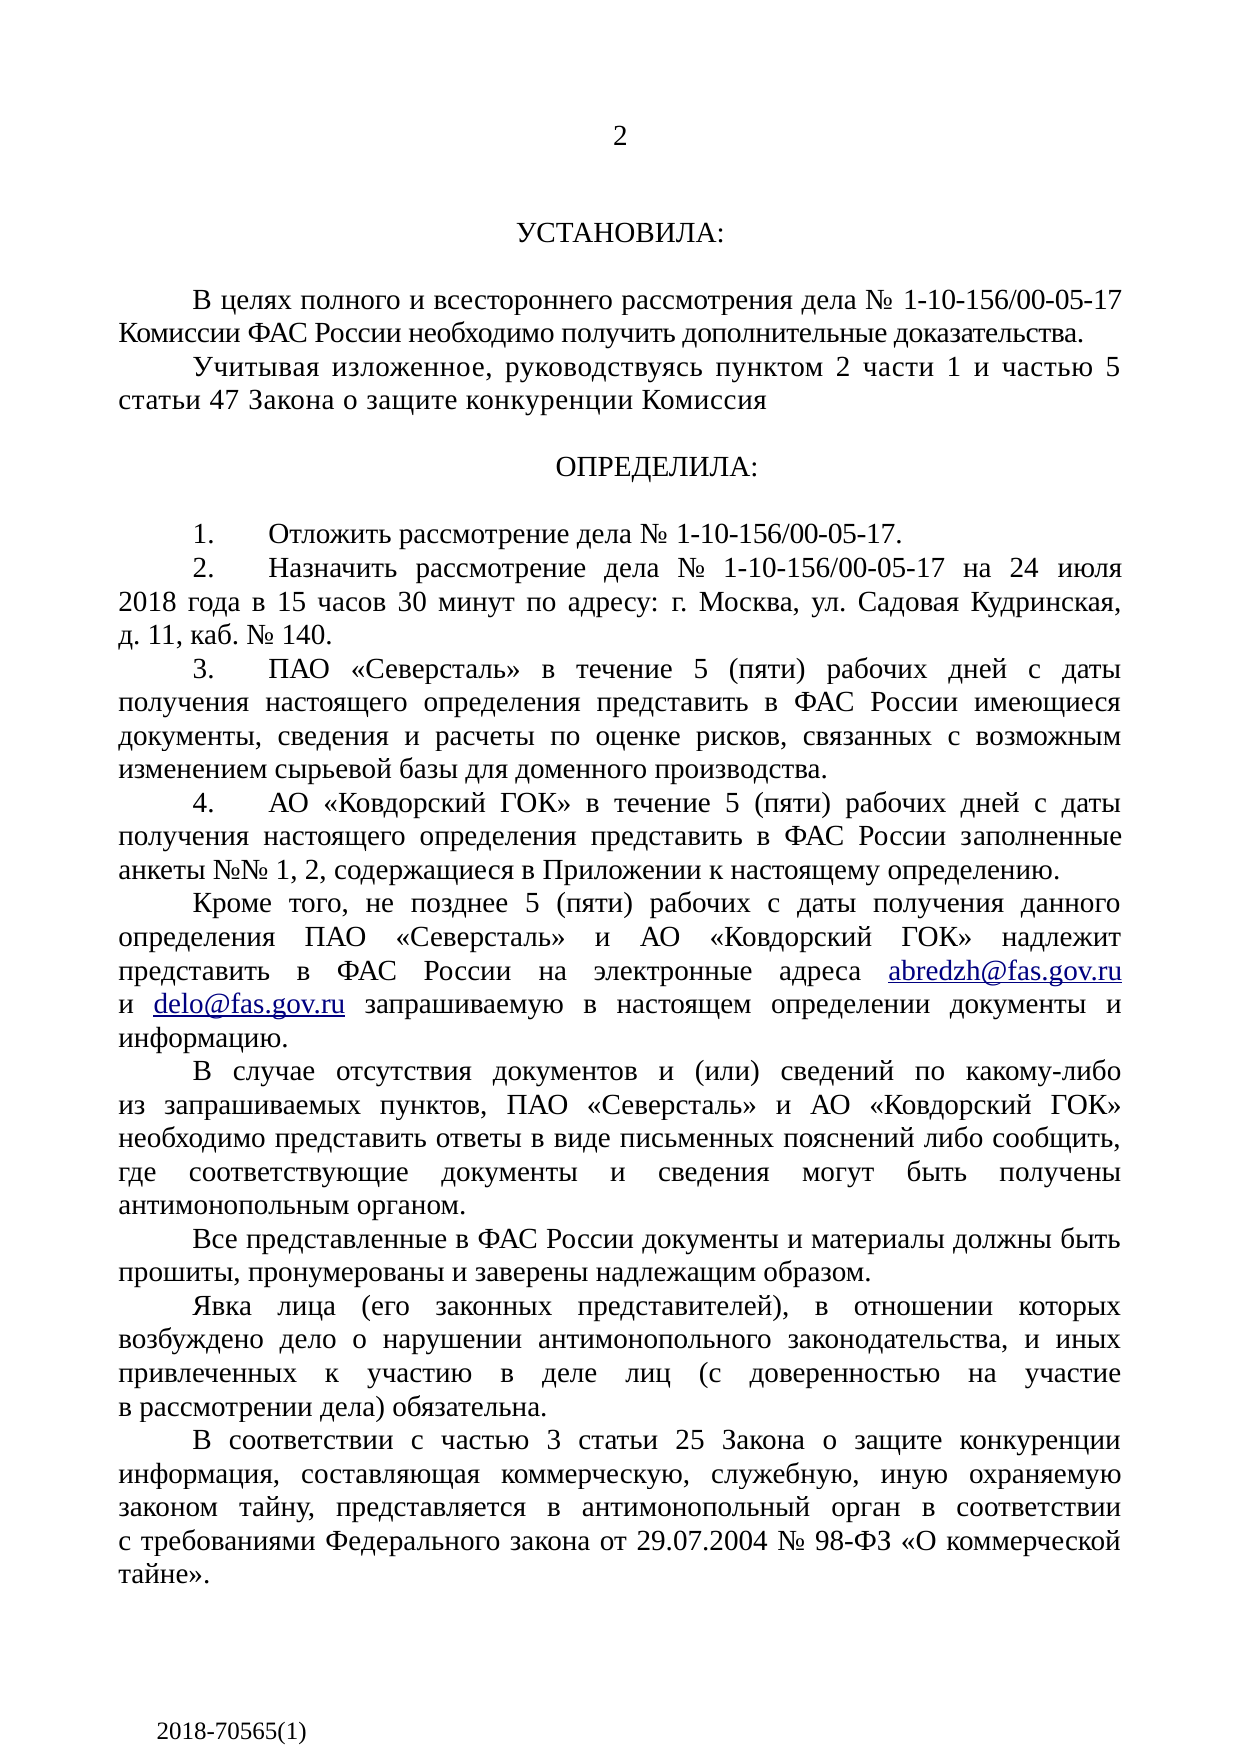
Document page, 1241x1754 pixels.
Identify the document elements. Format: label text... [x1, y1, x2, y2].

text ОПРЕДЕЛИЛА: [118, 449, 1122, 483]
list Назначить рассмотрение дела № 1-10-156/00-05-17 на 24 июля 2018 года в 15 часов 30 минут по адресу: г. Москва, ул. Садовая Кудринская, д. 11, каб. № 140. [118, 550, 1122, 651]
list ПАО «Северсталь» в течение 5 (пяти) рабочих дней с даты получения настоящего определения представить в ФАС России имеющиеся документы, сведения и расчеты по оценке рисков, связанных с возможным изменением сырьевой базы для доменного производства. [118, 651, 1122, 785]
text Учитывая изложенное, руководствуясь пунктом 2 части 1 и частью 5 статьи 47 Закона о защите конкуренции Комиссия [118, 349, 1122, 416]
list Отложить рассмотрение дела № 1-10-156/00-05-17. [118, 517, 1122, 550]
text В целях полного и всестороннего рассмотрения дела № 1-10-156/00-05-17 Комиссии ФАС России необходимо получить дополнительные доказательства. [118, 282, 1122, 349]
list АО «Ковдорский ГОК» в течение 5 (пяти) рабочих дней с даты получения настоящего определения представить в ФАС России заполненные анкеты №№ 1, 2, содержащиеся в Приложении к настоящему определению. [118, 785, 1122, 886]
text В случае отсутствия документов и (или) сведений по какому-либо из запрашиваемых пунктов, ПАО «Северсталь» и АО «Ковдорский ГОК» необходимо представить ответы в виде письменных пояснений либо сообщить, где соответствующие документы и сведения могут быть получены антимонопольным органом. [118, 1053, 1122, 1221]
text Кроме того, не позднее 5 (пяти) рабочих с даты получения данного определения ПАО «Северсталь» и АО «Ковдорский ГОК» надлежит представить в ФАС России на электронные адреса abredzh@fas.gov.ru и delo@fas.gov.ru запрашиваемую в настоящем определении документы и информацию. [118, 886, 1122, 1053]
text Явка лица (его законных представителей), в отношении которых возбуждено дело о нарушении антимонопольного законодательства, и иных привлеченных к участию в деле лиц (с доверенностью на участие в рассмотрении дела) обязательна. [118, 1288, 1122, 1422]
text Все представленные в ФАС России документы и материалы должны быть прошиты, пронумерованы и заверены надлежащим образом. [118, 1221, 1122, 1288]
text УСТАНОВИЛА: [118, 215, 1122, 248]
text В соответствии с частью 3 статьи 25 Закона о защите конкуренции информация, составляющая коммерческую, служебную, иную охраняемую законом тайну, представляется в антимонопольный орган в соответствии с требованиями Федерального закона от 29.07.2004 № 98-ФЗ «О коммерческой тайне». [118, 1422, 1122, 1590]
